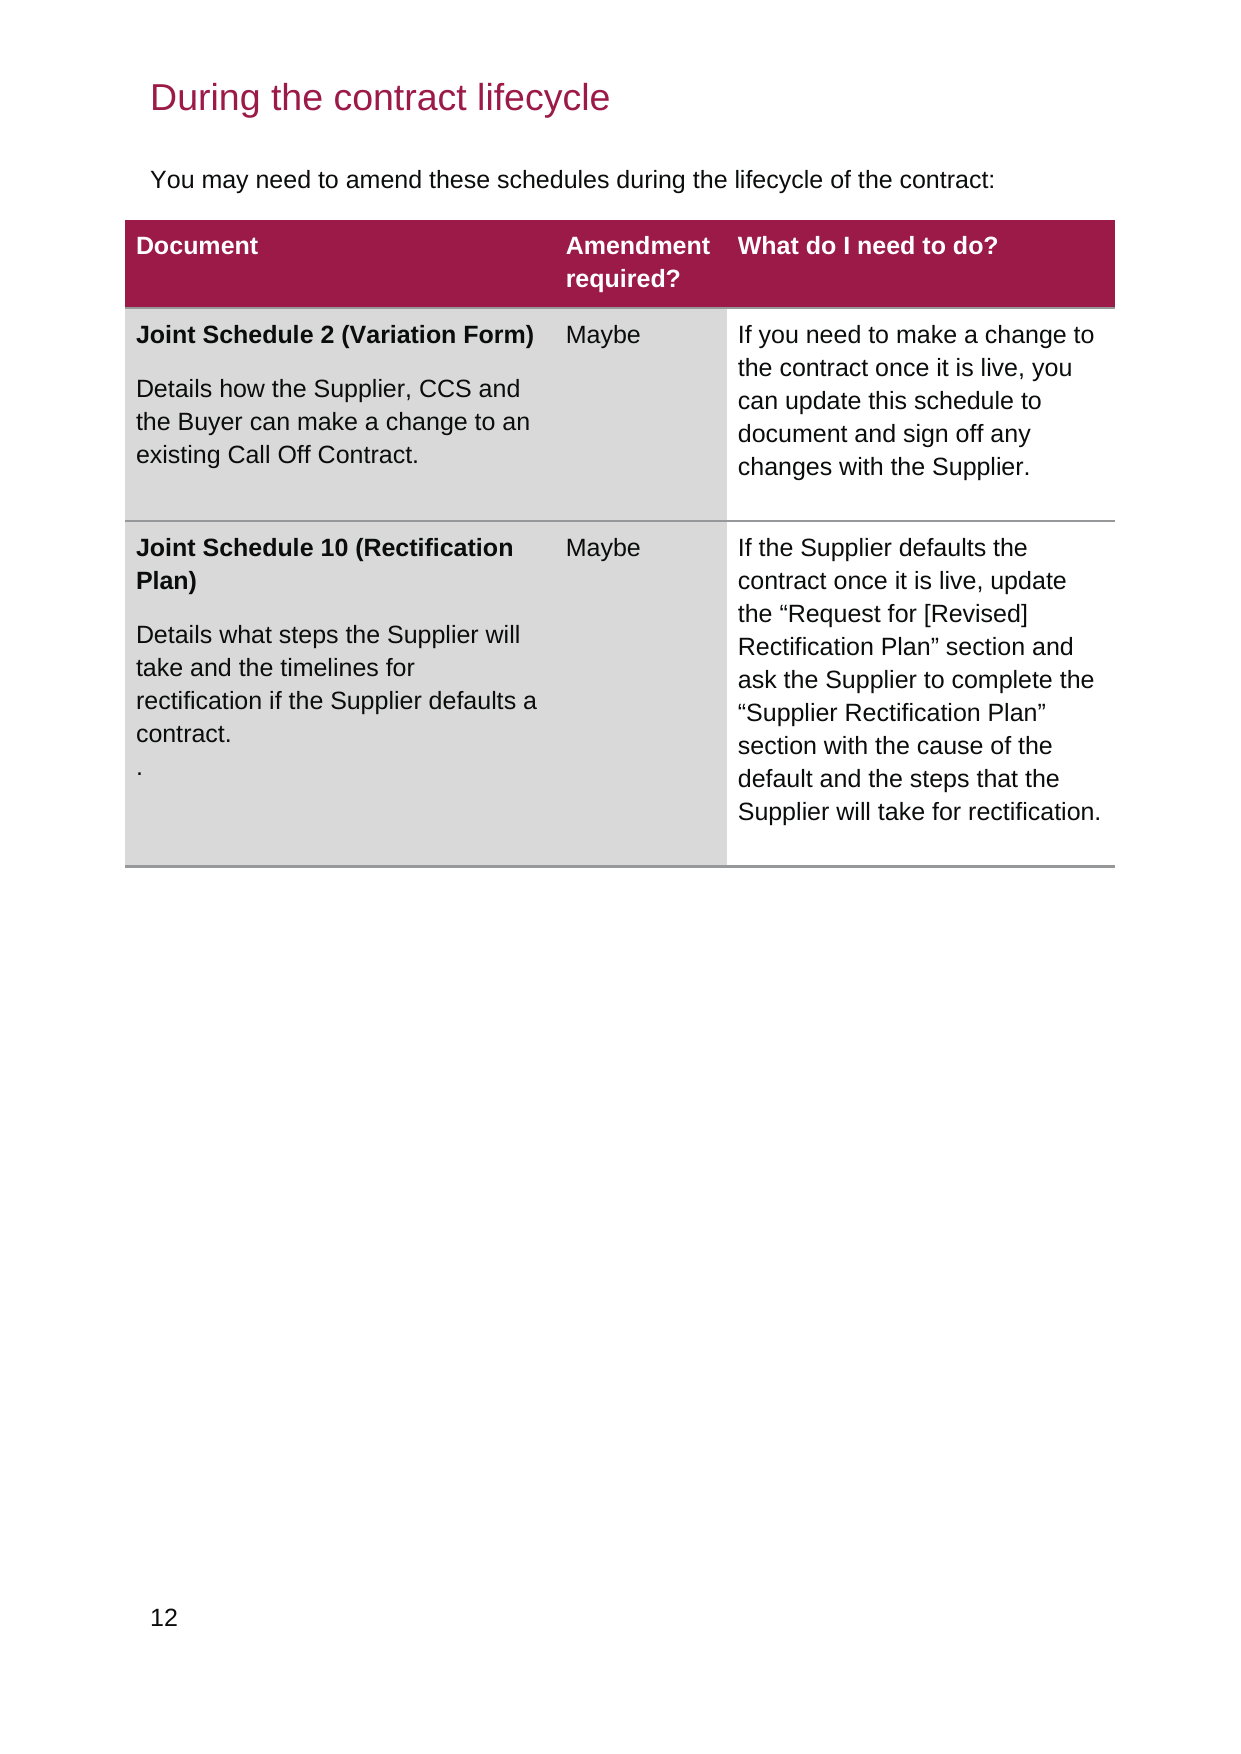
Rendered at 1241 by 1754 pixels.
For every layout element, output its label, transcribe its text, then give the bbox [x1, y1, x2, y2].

table_cell If the Supplier defaults the contract once it is live, update the “Request for [Revised] Rectification Plan” section and ask the Supplier to complete the “Supplier Rectification Plan” section with the cause of the default and the steps that the Supplier will take for rectification. [727, 522, 1115, 865]
table_cell Maybe [554, 522, 727, 865]
table_cell Joint Schedule 10 (Rectification Plan) Details what steps the Supplier will take and the timelines for rectification if the Supplier defaults a contract. . [125, 522, 554, 865]
table_cell Joint Schedule 2 (Variation Form) Details how the Supplier, CCS and the Buyer can make a change to an existing Call Off Contract. [125, 309, 554, 520]
table_cell Maybe [554, 309, 727, 520]
table_header Document [125, 220, 554, 307]
table_header Amendment required? [554, 220, 727, 307]
text You may need to amend these schedules during the lifecycle of the contract: [150, 165, 1090, 193]
subtitle During the contract lifecycle [150, 75, 1090, 118]
table_cell If you need to make a change to the contract once it is live, you can update this schedule to document and sign off any changes with the Supplier. [727, 309, 1115, 520]
table_header What do I need to do? [727, 220, 1115, 307]
